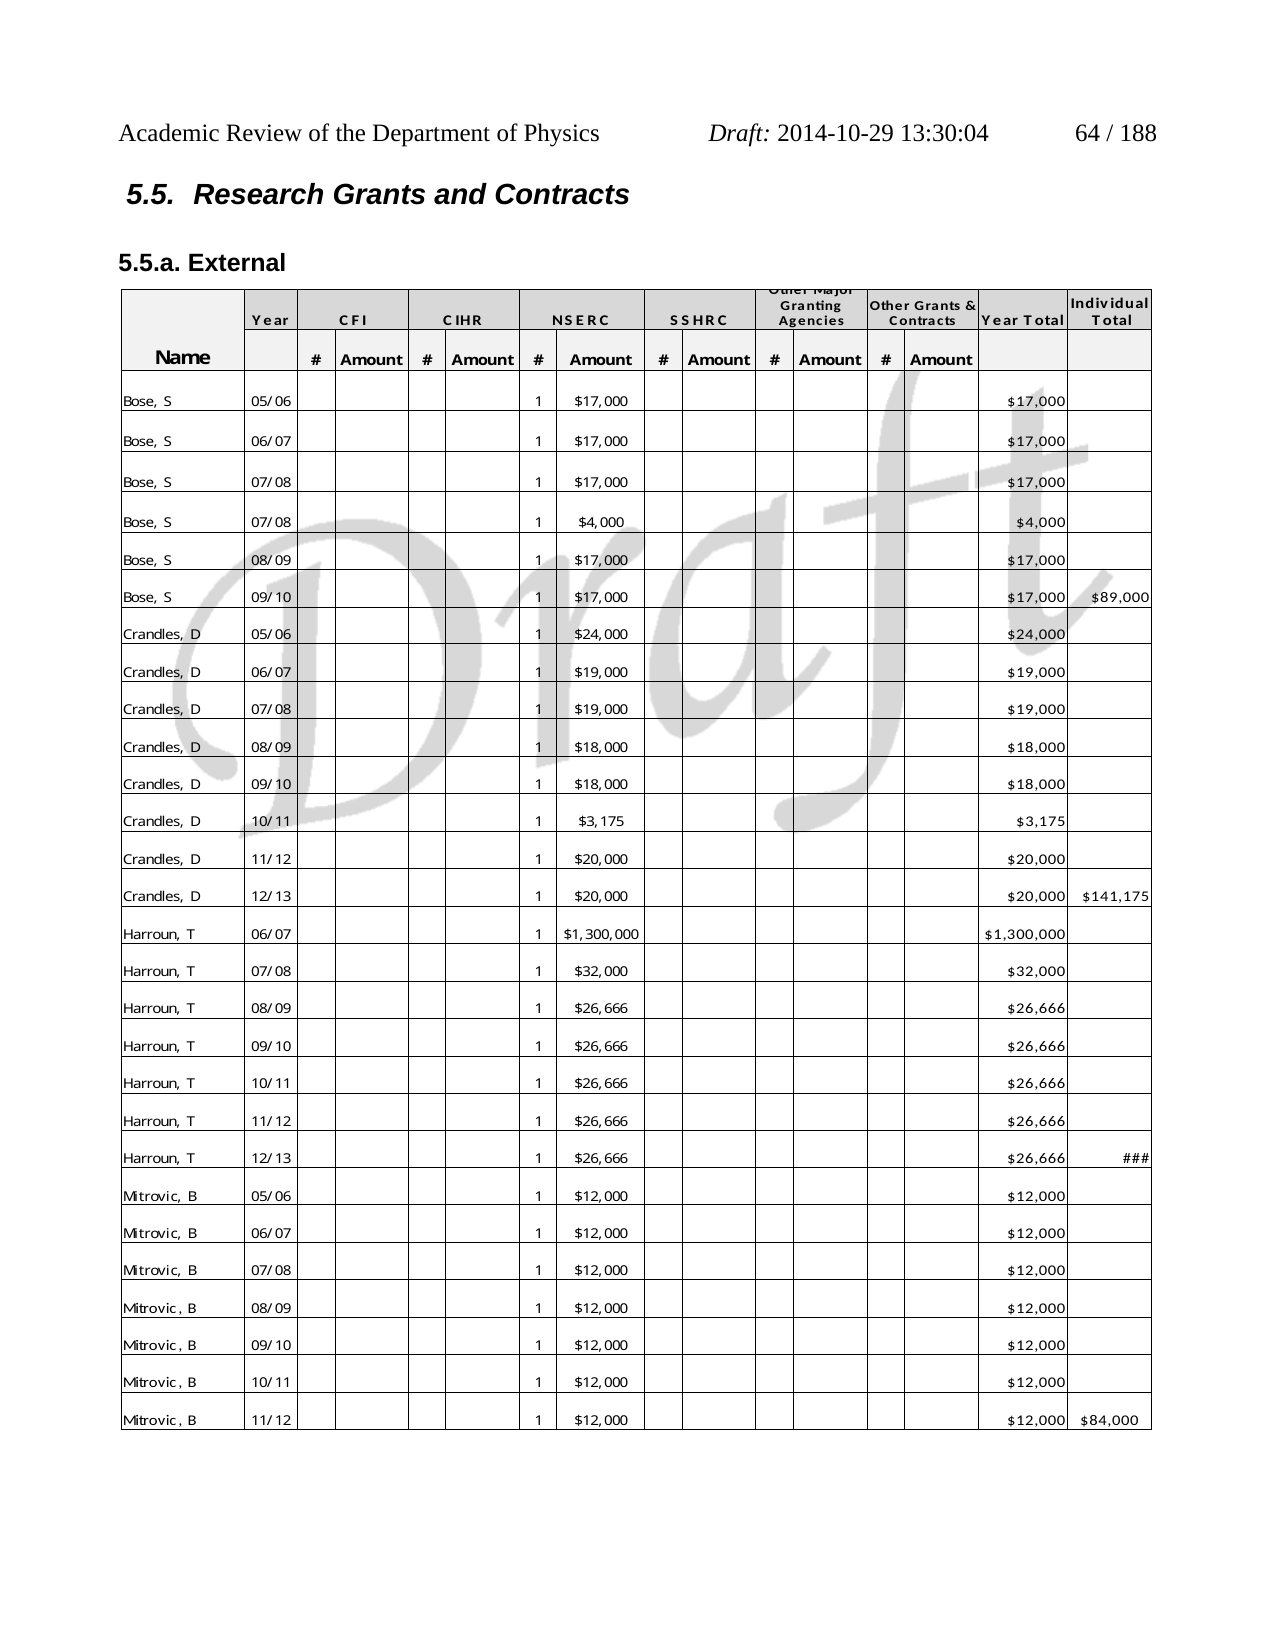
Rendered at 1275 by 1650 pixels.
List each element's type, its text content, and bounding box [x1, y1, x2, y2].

picture [118, 277, 1157, 1532]
picture [118, 210, 1157, 248]
picture [118, 118, 1157, 177]
subtitle Research Grants and Contracts [118, 177, 1157, 210]
subtitle External [118, 248, 1157, 277]
